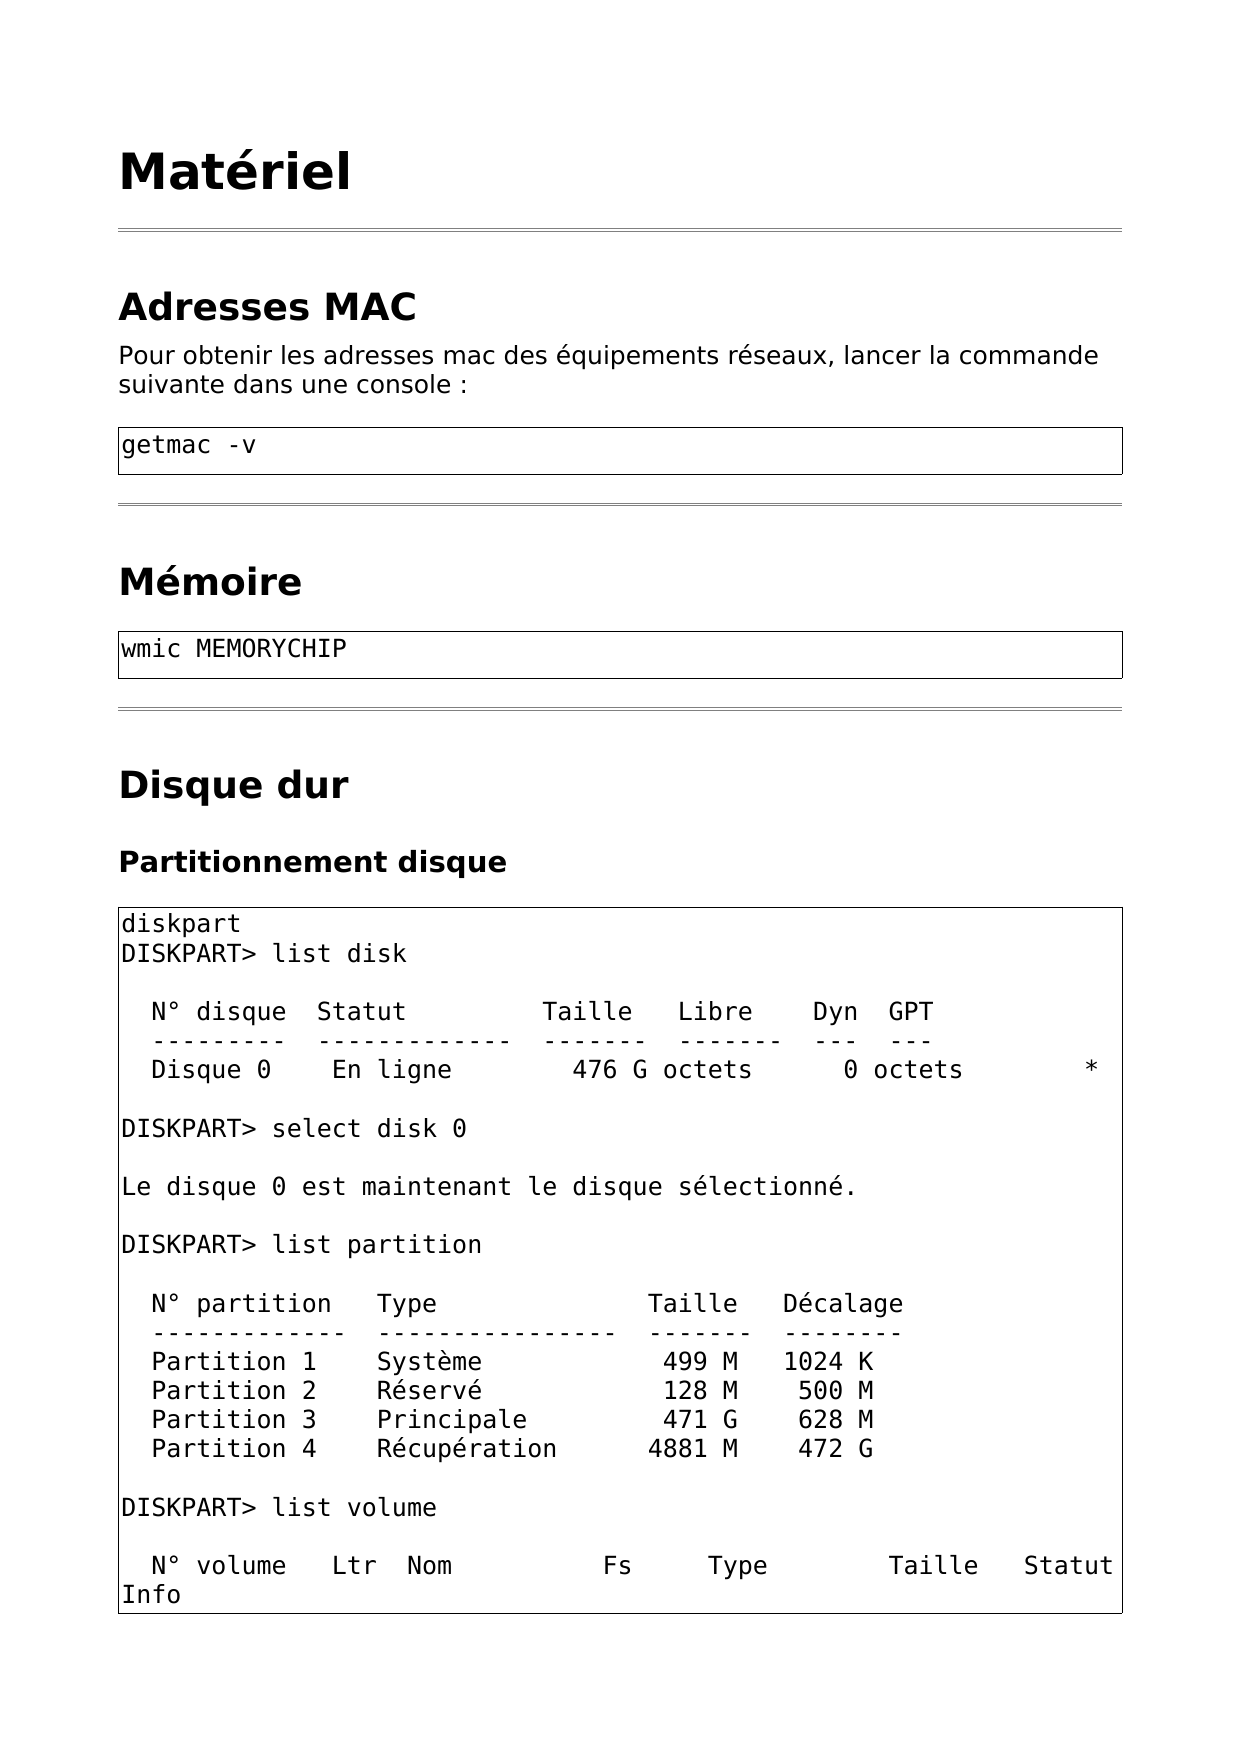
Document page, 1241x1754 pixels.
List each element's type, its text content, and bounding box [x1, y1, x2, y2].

text Pour obtenir les adresses mac des équipements réseaux, lancer la commande suivante dans une console : [118, 341, 1122, 400]
subtitle Adresses MAC [118, 285, 1122, 329]
subtitle Matériel [118, 143, 1122, 201]
subtitle Partitionnement disque [118, 845, 1122, 879]
table_header getmac -v [119, 428, 1122, 474]
subtitle Disque dur [118, 764, 1122, 808]
table_header diskpart DISKPART> list disk N° disque Statut Taille Libre Dyn GPT --------- ------------- ------- ------- --- --- Disque 0 En ligne 476 G octets 0 octets * DISKPART> select disk 0 Le disque 0 est maintenant le disque sélectionné. DISKPART> list partition N° partition Type Taille Décalage ------------- ---------------- ------- -------- Partition 1 Système 499 M 1024 K Partition 2 Réservé 128 M 500 M Partition 3 Principale 471 G 628 M Partition 4 Récupération 4881 M 472 G DISKPART> list volume N° volume Ltr Nom Fs Type Taille Statut Info [119, 908, 1122, 1612]
subtitle Mémoire [118, 560, 1122, 604]
table_header wmic MEMORYCHIP [119, 632, 1122, 678]
